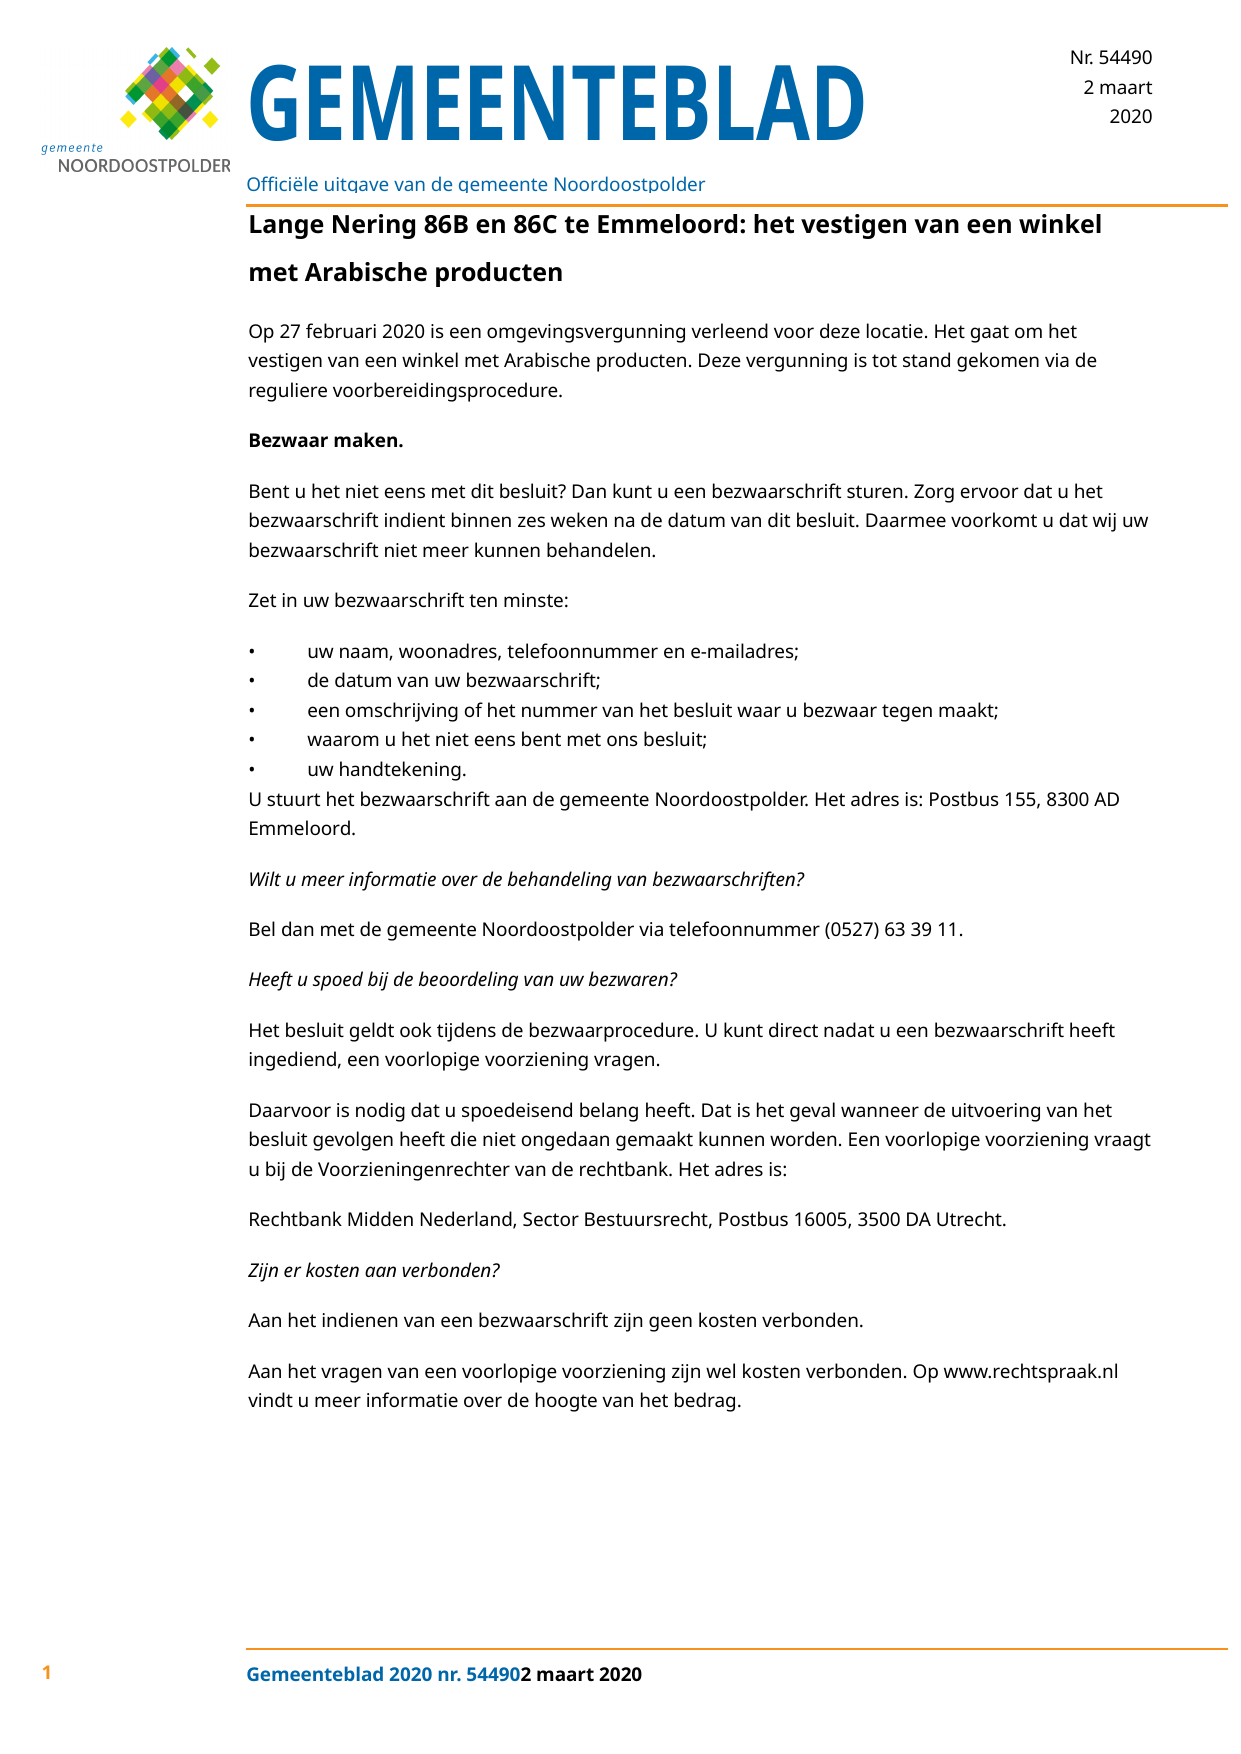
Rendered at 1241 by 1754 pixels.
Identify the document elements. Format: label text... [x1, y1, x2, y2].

text Wilt u meer informatie over de behandeling van bezwaarschriften? [248, 866, 1152, 892]
list uw naam, woonadres, telefoonnummer en e-mailadres; [248, 638, 1152, 664]
text Zet in uw bezwaarschrift ten minste: [248, 587, 1152, 613]
text Bent u het niet eens met dit besluit? Dan kunt u een bezwaarschrift sturen. Zorg ervoor dat u het bezwaarschrift indient binnen zes weken na de datum van dit besluit. Daarmee voorkomt u dat wij uw bezwaarschrift niet meer kunnen behandelen. [248, 478, 1152, 563]
list waarom u het niet eens bent met ons besluit; [248, 727, 1152, 752]
text Het besluit geldt ook tijdens de bezwaarprocedure. U kunt direct nadat u een bezwaarschrift heeft ingediend, een voorlopige voorziening vragen. [248, 1017, 1152, 1072]
list een omschrijving of het nummer van het besluit waar u bezwaar tegen maakt; [248, 697, 1152, 723]
text Lange Nering 86B en 86C te Emmeloord: het vestigen van een winkel met Arabische producten [248, 207, 1152, 288]
list uw handtekening. [248, 756, 1152, 782]
text Daarvoor is nodig dat u spoedeisend belang heeft. Dat is het geval wanneer de uitvoering van het besluit gevolgen heeft die niet ongedaan gemaakt kunnen worden. Een voorlopige voorziening vraagt u bij de Voorzieningenrechter van de rechtbank. Het adres is: [248, 1097, 1152, 1182]
text Heeft u spoed bij de beoordeling van uw bezwaren? [248, 967, 1152, 992]
text Bel dan met de gemeente Noordoostpolder via telefoonnummer (0527) 63 39 11. [248, 916, 1152, 942]
text Aan het indienen van een bezwaarschrift zijn geen kosten verbonden. [248, 1307, 1152, 1333]
text Zijn er kosten aan verbonden? [248, 1257, 1152, 1283]
list de datum van uw bezwaarschrift; [248, 667, 1152, 693]
text Aan het vragen van een voorlopige voorziening zijn wel kosten verbonden. Op www.rechtspraak.nl vindt u meer informatie over de hoogte van het bedrag. [248, 1358, 1152, 1413]
text U stuurt het bezwaarschrift aan de gemeente Noordoostpolder. Het adres is: Postbus 155, 8300 AD Emmeloord. [248, 786, 1152, 841]
text Bezwaar maken. [248, 427, 1152, 453]
text Op 27 februari 2020 is een omgevingsvergunning verleend voor deze locatie. Het gaat om het vestigen van een winkel met Arabische producten. Deze vergunning is tot stand gekomen via de reguliere voorbereidingsprocedure. [248, 318, 1152, 403]
picture [41, 47, 231, 172]
text Rechtbank Midden Nederland, Sector Bestuursrecht, Postbus 16005, 3500 DA Utrecht. [248, 1207, 1152, 1232]
